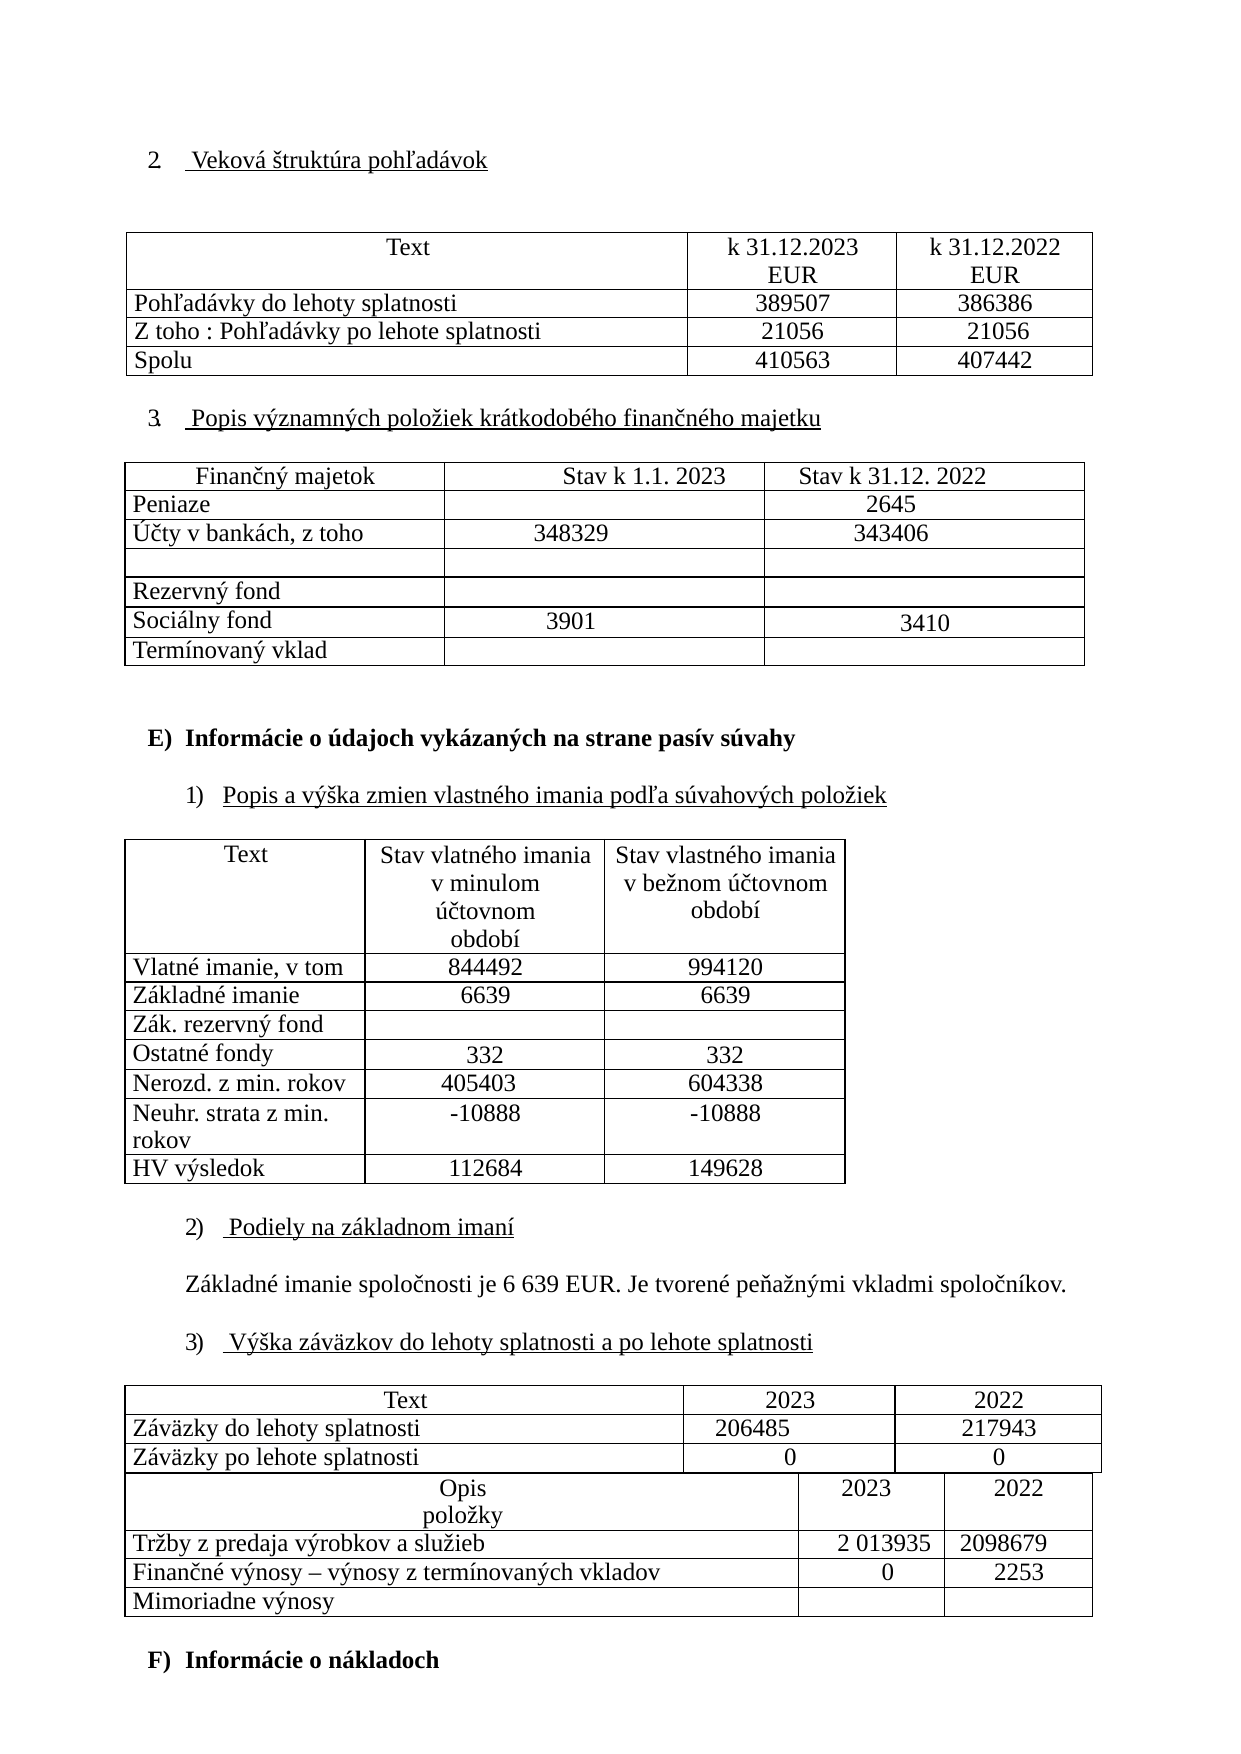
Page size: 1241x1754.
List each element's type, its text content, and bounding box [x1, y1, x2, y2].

subtitle Informácie o údajoch vykázaných na strane pasív súvahy [147, 723, 1117, 752]
table_cell [445, 578, 764, 606]
subtitle Informácie o nákladoch [147, 1645, 1117, 1673]
table_cell 21056 [688, 318, 896, 346]
table_header k 31.12.2022 EUR [897, 233, 1092, 289]
table_cell [765, 578, 1084, 606]
table_cell 332 [605, 1040, 844, 1069]
table_cell Termínovaný vklad [126, 638, 444, 665]
table_cell 343406 [765, 520, 1084, 548]
table_cell Pohľadávky do lehoty splatnosti [127, 290, 687, 317]
table_cell [445, 491, 764, 519]
table_cell 112684 [366, 1155, 604, 1183]
table_header Opis položky [126, 1474, 798, 1529]
table_header Text [127, 233, 687, 289]
table_cell 389507 [688, 290, 896, 317]
table_cell Účty v bankách, z toho [126, 520, 444, 548]
table_cell Sociálny fond [126, 608, 444, 637]
table_cell Záväzky po lehote splatnosti [126, 1444, 683, 1472]
list Výška záväzkov do lehoty splatnosti a po lehote splatnosti [185, 1327, 1117, 1356]
table_cell 0 [896, 1444, 1101, 1472]
table_cell 2645 [765, 491, 1084, 519]
table_cell 3901 [445, 608, 764, 637]
table_cell [765, 549, 1084, 576]
table_cell [765, 638, 1084, 665]
table_cell Zák. rezervný fond [126, 1011, 364, 1039]
table_cell Základné imanie [126, 983, 364, 1010]
table_cell 2 013935 [799, 1531, 944, 1558]
table_cell 2253 [945, 1559, 1092, 1587]
table_cell [799, 1588, 944, 1616]
table_cell HV výsledok [126, 1155, 364, 1183]
table_header Stav k 31.12. 2022 [765, 463, 1084, 490]
table_header Text [126, 840, 364, 953]
table_cell 206485 [684, 1415, 894, 1443]
table_cell [445, 549, 764, 576]
list Popis významných položiek krátkodobého finančného majetku [147, 403, 1117, 432]
table_cell 604338 [605, 1070, 844, 1098]
table_cell Peniaze [126, 491, 444, 519]
table_cell Neuhr. strata z min. rokov [126, 1099, 364, 1154]
table_cell 0 [799, 1559, 944, 1587]
table_cell [126, 549, 444, 576]
table_header 2022 [945, 1474, 1092, 1529]
table_cell Rezervný fond [126, 578, 444, 606]
table_header Finančný majetok [126, 463, 444, 490]
table_cell [445, 638, 764, 665]
table_cell [366, 1011, 604, 1039]
list Veková štruktúra pohľadávok [147, 145, 1117, 173]
table_header 2023 [684, 1386, 894, 1414]
table_cell Finančné výnosy – výnosy z termínovaných vkladov [126, 1559, 798, 1587]
table_cell 844492 [366, 954, 604, 981]
list Podiely na základnom imaní [185, 1212, 1117, 1241]
table_cell 217943 [896, 1415, 1101, 1443]
table_cell 407442 [897, 347, 1092, 374]
table_cell Tržby z predaja výrobkov a služieb [126, 1531, 798, 1558]
table_header Stav vlastného imania v bežnom účtovnom období [605, 840, 844, 953]
table_cell 3410 [765, 608, 1084, 637]
table_cell 0 [684, 1444, 894, 1472]
table_cell 332 [366, 1040, 604, 1069]
table_cell -10888 [366, 1099, 604, 1154]
table_header Text [126, 1386, 683, 1414]
list Popis a výška zmien vlastného imania podľa súvahových položiek [185, 781, 1117, 809]
table_cell [945, 1588, 1092, 1616]
table_cell Vlatné imanie, v tom [126, 954, 364, 981]
table_cell 405403 [366, 1070, 604, 1098]
table_cell 149628 [605, 1155, 844, 1183]
table_header 2023 [799, 1474, 944, 1529]
table_cell 2098679 [945, 1531, 1092, 1558]
table_cell 348329 [445, 520, 764, 548]
table_cell Mimoriadne výnosy [126, 1588, 798, 1616]
table_header 2022 [896, 1386, 1101, 1414]
table_cell [605, 1011, 844, 1039]
table_cell 386386 [897, 290, 1092, 317]
table_cell Nerozd. z min. rokov [126, 1070, 364, 1098]
table_cell 410563 [688, 347, 896, 374]
table_cell Záväzky do lehoty splatnosti [126, 1415, 683, 1443]
table_header k 31.12.2023 EUR [688, 233, 896, 289]
text Základné imanie spoločnosti je 6 639 EUR. Je tvorené peňažnými vkladmi spoločníkov. [185, 1269, 1117, 1298]
table_cell Z toho : Pohľadávky po lehote splatnosti [127, 318, 687, 346]
table_cell 21056 [897, 318, 1092, 346]
table_header Stav vlatného imania v minulom účtovnom období [366, 840, 604, 953]
table_cell -10888 [605, 1099, 844, 1154]
table_cell 6639 [605, 983, 844, 1010]
table_header Stav k 1.1. 2023 [445, 463, 764, 490]
table_cell 994120 [605, 954, 844, 981]
table_cell Spolu [127, 347, 687, 374]
table_cell 6639 [366, 983, 604, 1010]
table_cell Ostatné fondy [126, 1040, 364, 1069]
